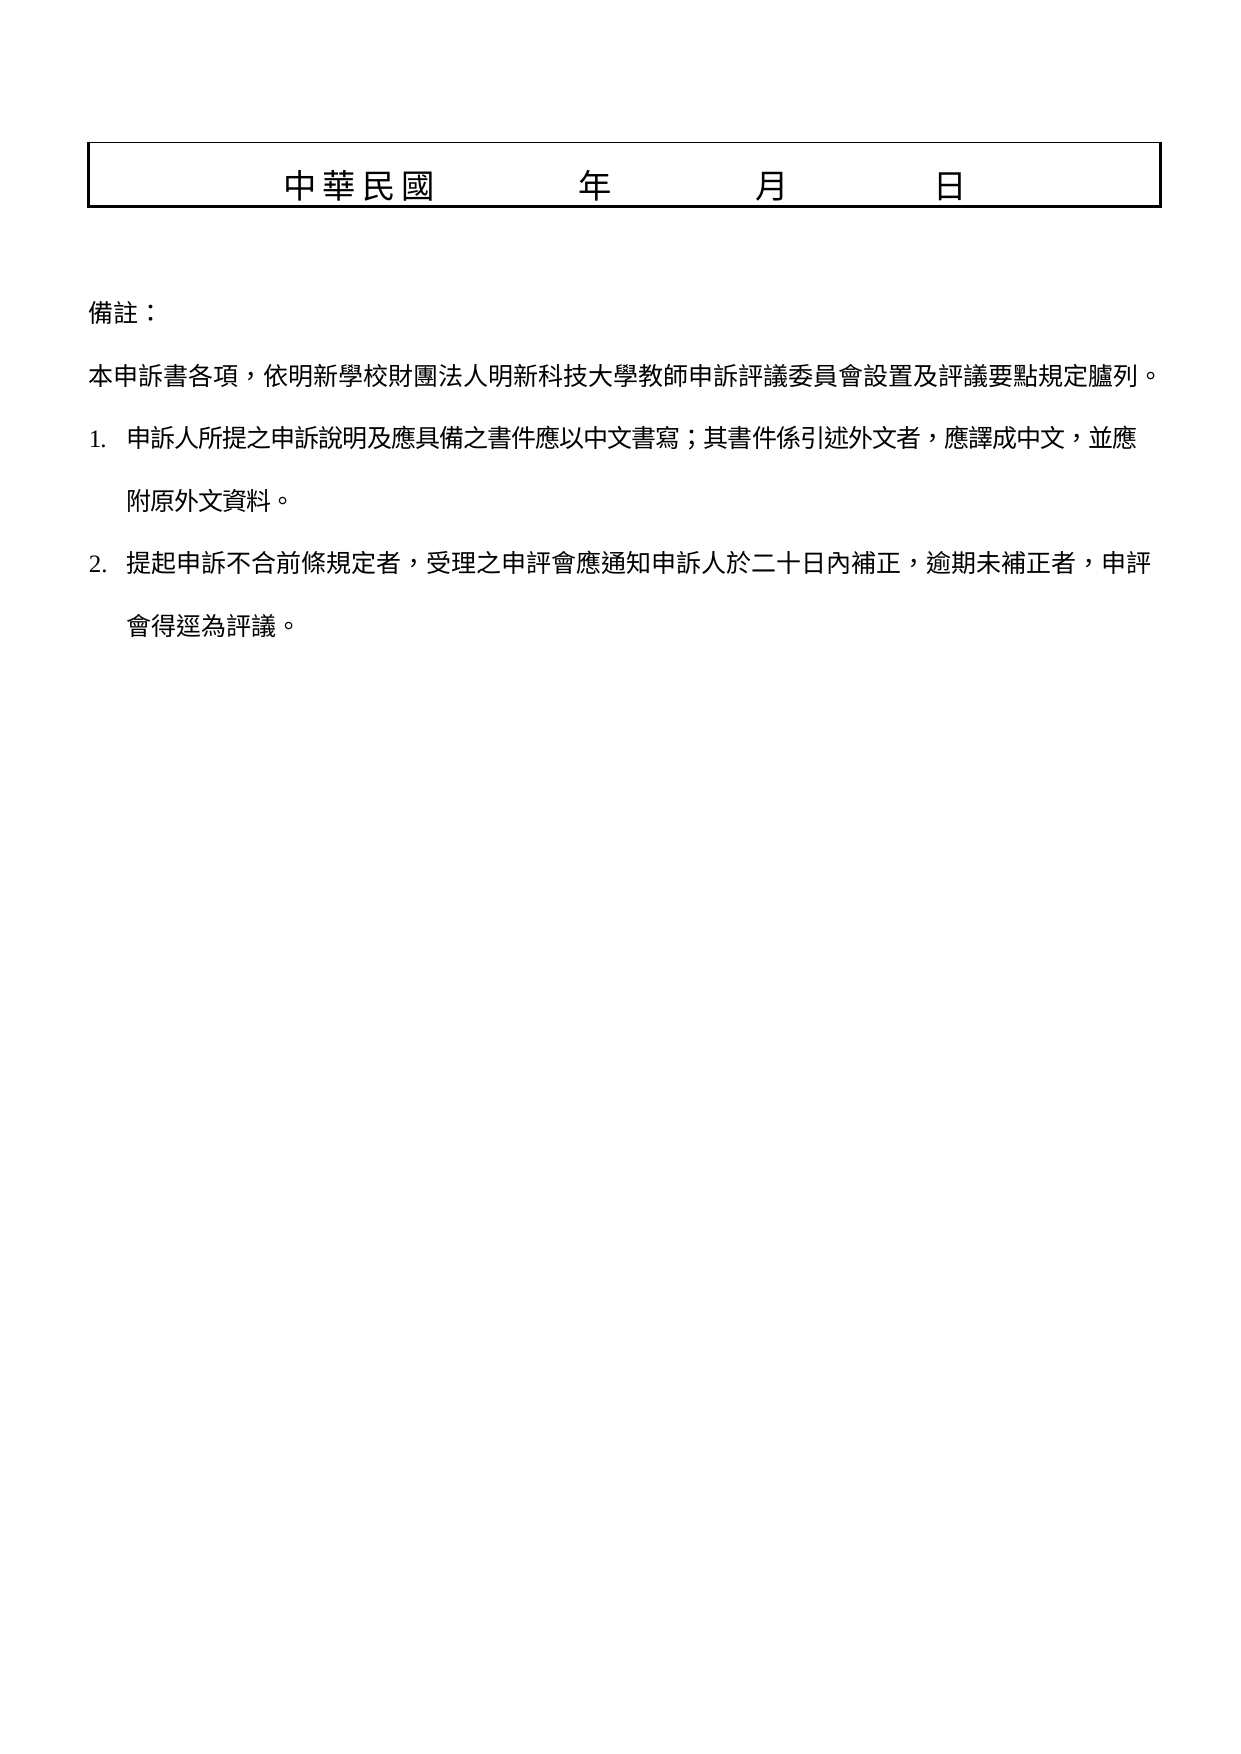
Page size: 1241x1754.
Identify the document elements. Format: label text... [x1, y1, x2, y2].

list 提起申訴不合前條規定者，受理之申評會應通知申訴人於二十日內補正，逾期未補正者，申評會得逕為評議。 [89, 520, 1152, 645]
table_cell 中華民國 年 月 日 [90, 143, 1159, 205]
text 備註： [89, 270, 1152, 333]
text 本申訴書各項，依明新學校財團法人明新科技大學教師申訴評議委員會設置及評議要點規定臚列。 [89, 333, 1152, 395]
list 申訴人所提之申訴說明及應具備之書件應以中文書寫；其書件係引述外文者，應譯成中文，並應附原外文資料。 [89, 395, 1152, 520]
